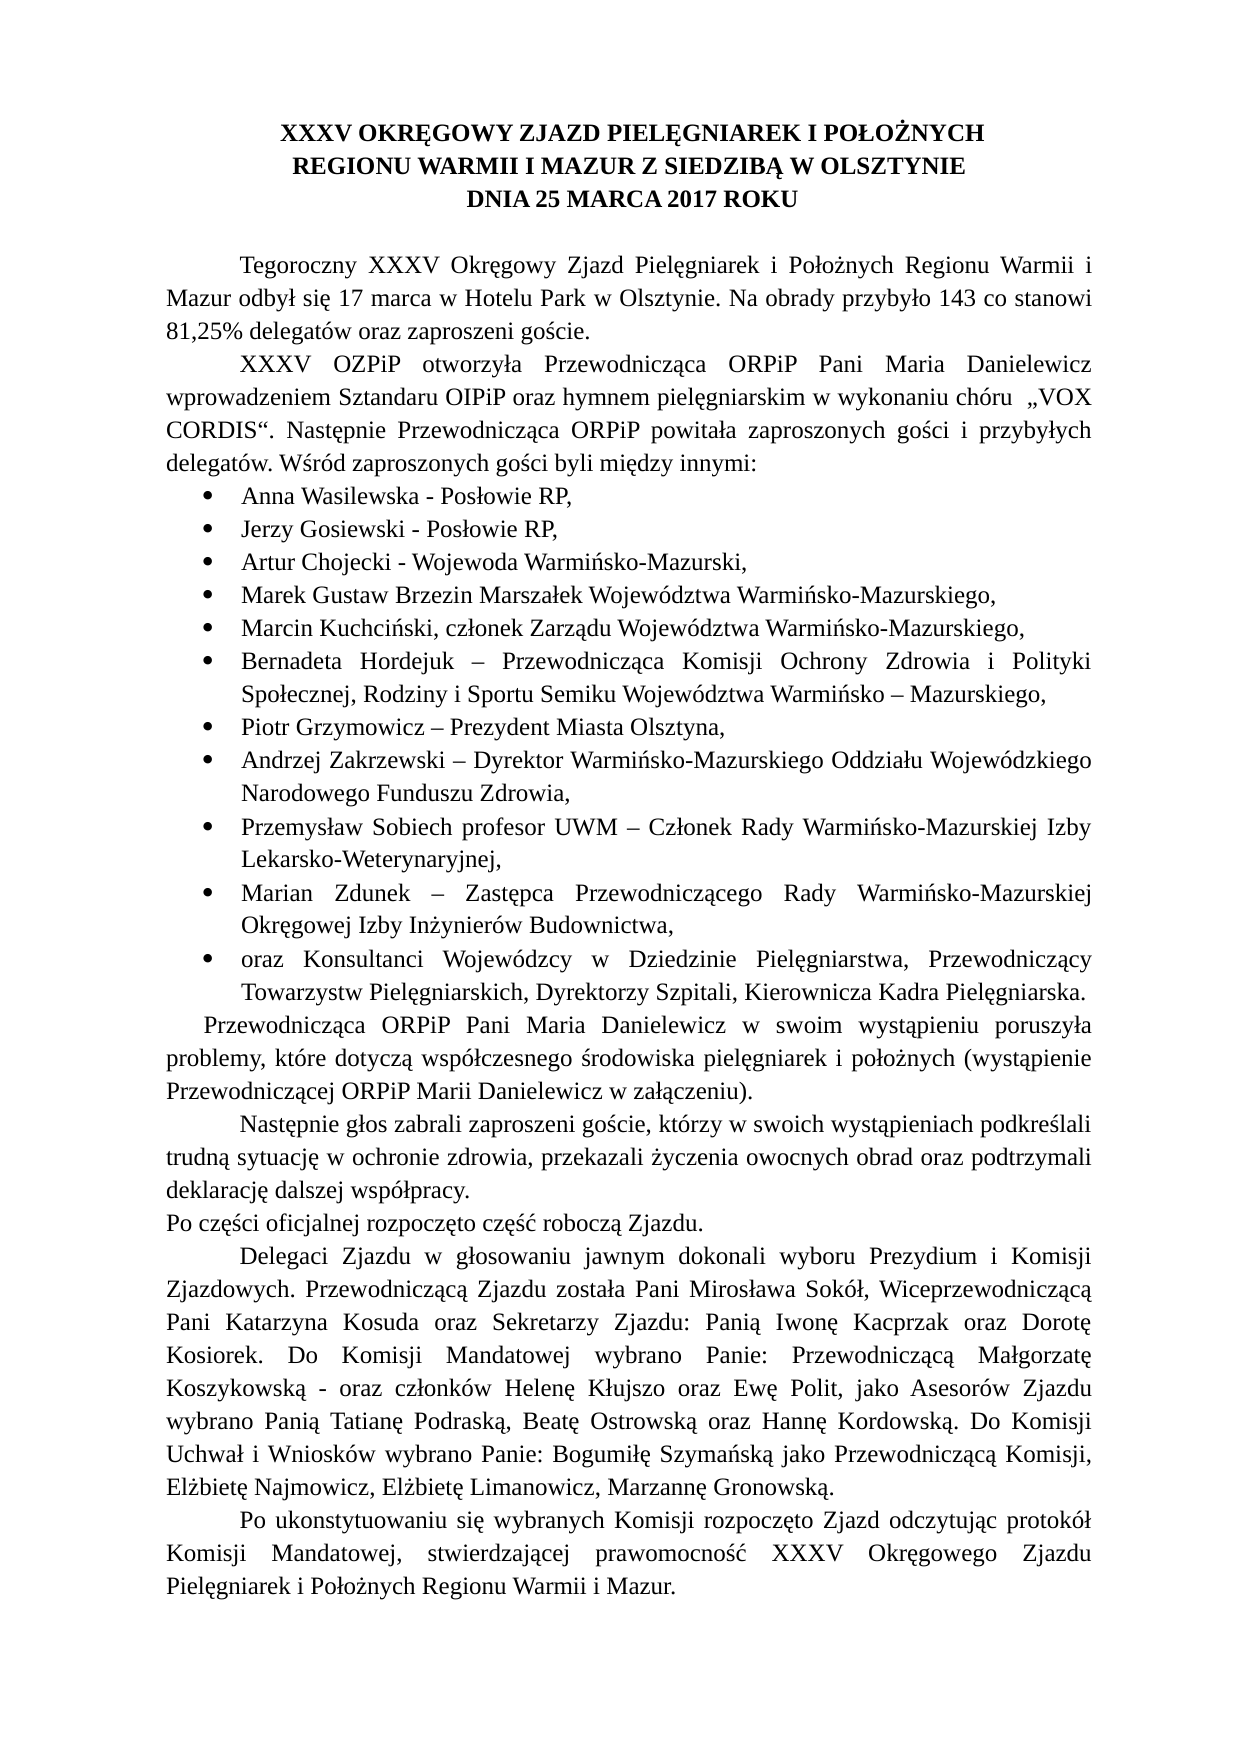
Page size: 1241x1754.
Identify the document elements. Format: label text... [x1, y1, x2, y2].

list Marek Gustaw Brzezin Marszałek Województwa Warmińsko-Mazurskiego, [203, 580, 1093, 609]
text Tegoroczny XXXV Okręgowy Zjazd Pielęgniarek i Położnych Regionu Warmii i Mazur odbył się 17 marca w Hotelu Park w Olsztynie. Na obrady przybyło 143 co stanowi 81,25% delegatów oraz zaproszeni goście. [166, 250, 1093, 345]
text XXXV OKRĘGOWY ZJAZD PIELĘGNIAREK I POŁOŻNYCH [166, 118, 1093, 147]
text Po części oficjalnej rozpoczęto część roboczą Zjazdu. [166, 1208, 1093, 1237]
list Marian Zdunek – Zastępca Przewodniczącego Rady Warmińsko-Mazurskiej Okręgowej Izby Inżynierów Budownictwa, [203, 878, 1093, 939]
list Przemysław Sobiech profesor UWM – Członek Rady Warmińsko-Mazurskiej Izby Lekarsko-Weterynaryjnej, [203, 812, 1093, 873]
list oraz Konsultanci Wojewódzcy w Dziedzinie Pielęgniarstwa, Przewodniczący Towarzystw Pielęgniarskich, Dyrektorzy Szpitali, Kierownicza Kadra Pielęgniarska. [203, 944, 1093, 1005]
text Po ukonstytuowaniu się wybranych Komisji rozpoczęto Zjazd odczytując protokół Komisji Mandatowej, stwierdzającej prawomocność XXXV Okręgowego Zjazdu Pielęgniarek i Położnych Regionu Warmii i Mazur. [166, 1505, 1093, 1600]
text REGIONU WARMII I MAZUR Z SIEDZIBĄ W OLSZTYNIE [166, 151, 1093, 180]
text DNIA 25 MARCA 2017 ROKU [166, 184, 1093, 213]
list Marcin Kuchciński, członek Zarządu Województwa Warmińsko-Mazurskiego, [203, 613, 1093, 642]
list Andrzej Zakrzewski – Dyrektor Warmińsko-Mazurskiego Oddziału Wojewódzkiego Narodowego Funduszu Zdrowia, [203, 746, 1093, 807]
list Artur Chojecki - Wojewoda Warmińsko-Mazurski, [203, 547, 1093, 576]
text Przewodnicząca ORPiP Pani Maria Danielewicz w swoim wystąpieniu poruszyła problemy, które dotyczą współczesnego środowiska pielęgniarek i położnych (wystąpienie Przewodniczącej ORPiP Marii Danielewicz w załączeniu). [166, 1010, 1093, 1104]
list Anna Wasilewska - Posłowie RP, [203, 481, 1093, 510]
list Piotr Grzymowicz – Prezydent Miasta Olsztyna, [203, 712, 1093, 741]
list Bernadeta Hordejuk – Przewodnicząca Komisji Ochrony Zdrowia i Polityki Społecznej, Rodziny i Sportu Semiku Województwa Warmińsko – Mazurskiego, [203, 646, 1093, 708]
list Jerzy Gosiewski - Posłowie RP, [203, 514, 1093, 543]
text Delegaci Zjazdu w głosowaniu jawnym dokonali wyboru Prezydium i Komisji Zjazdowych. Przewodniczącą Zjazdu została Pani Mirosława Sokół, Wiceprzewodniczącą Pani Katarzyna Kosuda oraz Sekretarzy Zjazdu: Panią Iwonę Kacprzak oraz Dorotę Kosiorek. Do Komisji Mandatowej wybrano Panie: Przewodniczącą Małgorzatę Koszykowską - oraz członków Helenę Kłujszo oraz Ewę Polit, jako Asesorów Zjazdu wybrano Panią Tatianę Podraską, Beatę Ostrowską oraz Hannę Kordowską. Do Komisji Uchwał i Wniosków wybrano Panie: Bogumiłę Szymańską jako Przewodniczącą Komisji, Elżbietę Najmowicz, Elżbietę Limanowicz, Marzannę Gronowską. [166, 1241, 1093, 1501]
text XXXV OZPiP otworzyła Przewodnicząca ORPiP Pani Maria Danielewicz wprowadzeniem Sztandaru OIPiP oraz hymnem pielęgniarskim w wykonaniu chóru „VOX CORDIS“. Następnie Przewodnicząca ORPiP powitała zaproszonych gości i przybyłych delegatów. Wśród zaproszonych gości byli między innymi: [166, 349, 1093, 477]
text Następnie głos zabrali zaproszeni goście, którzy w swoich wystąpieniach podkreślali trudną sytuację w ochronie zdrowia, przekazali życzenia owocnych obrad oraz podtrzymali deklarację dalszej współpracy. [166, 1109, 1093, 1203]
